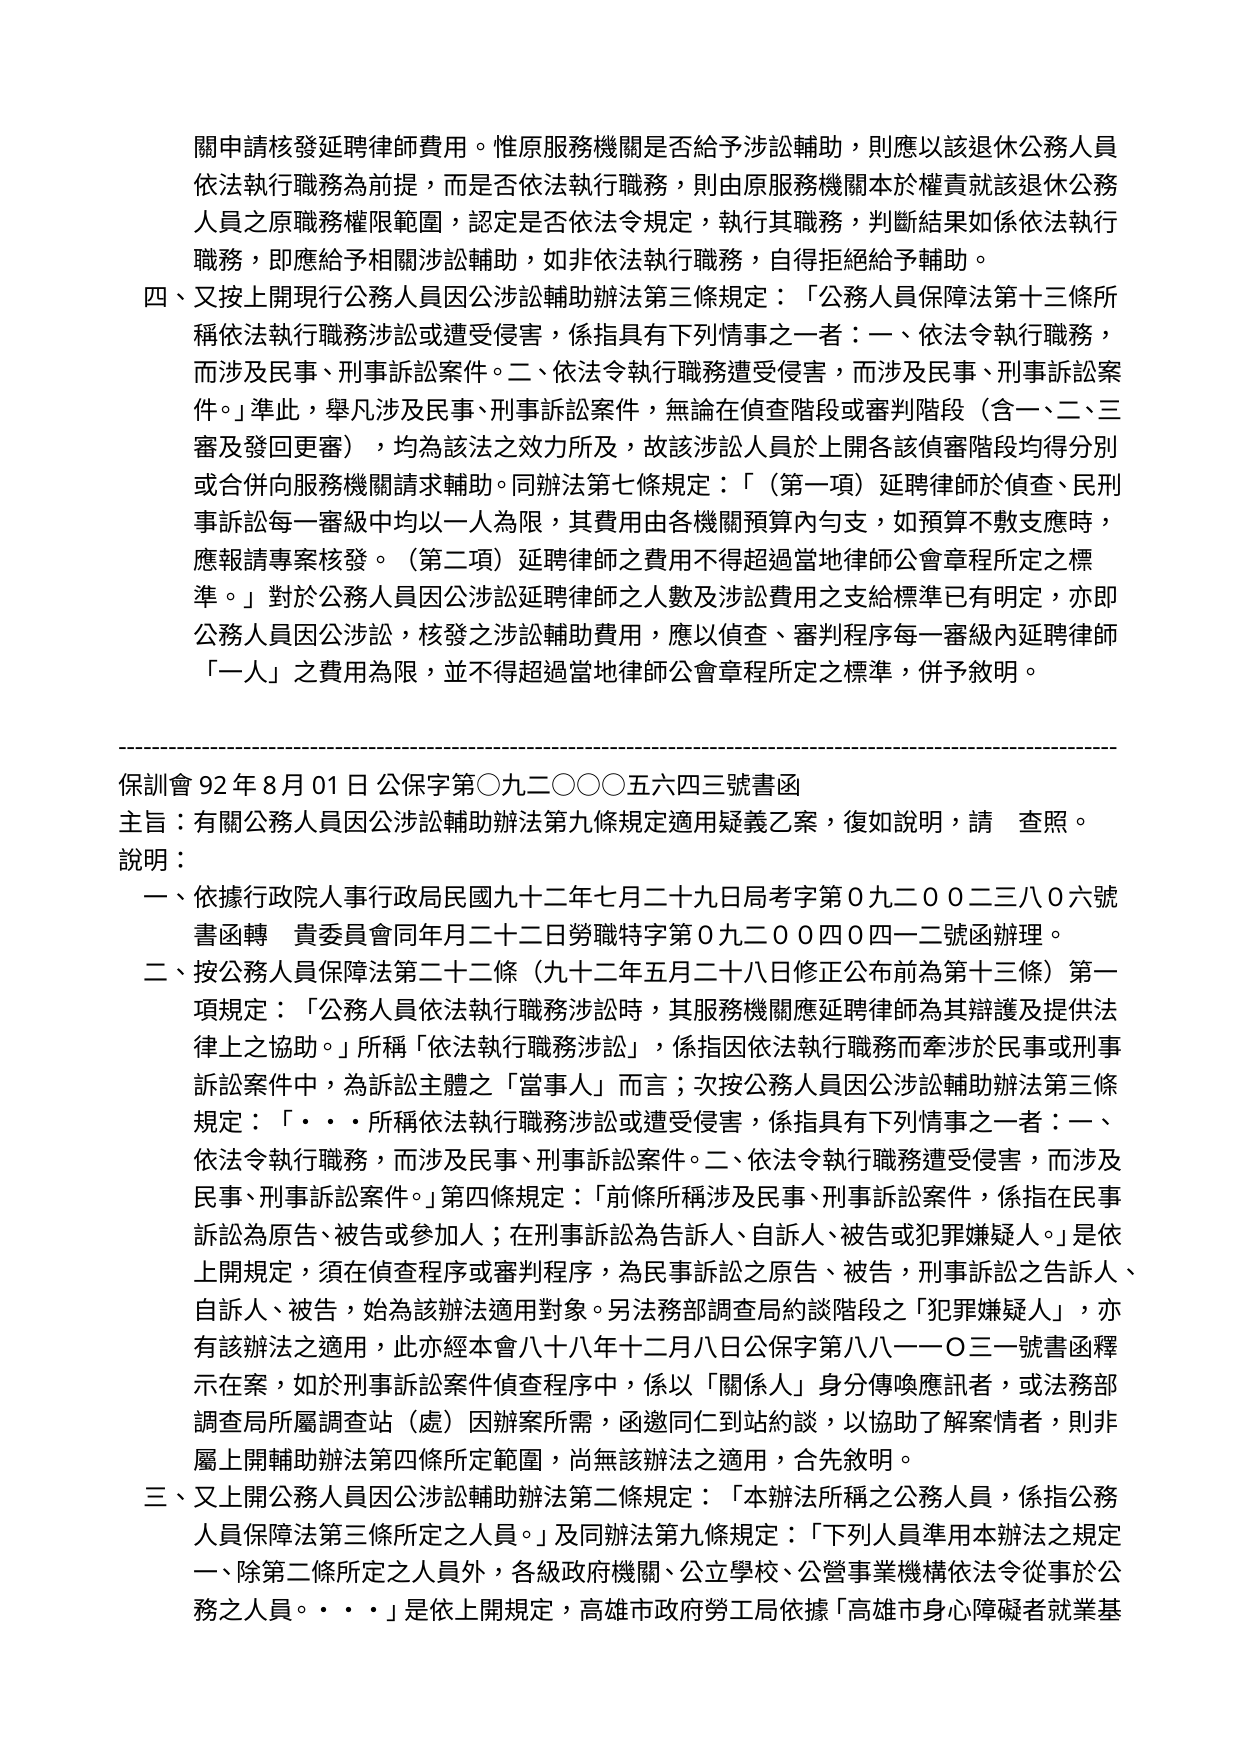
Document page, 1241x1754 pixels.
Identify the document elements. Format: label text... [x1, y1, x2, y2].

text 保訓會 92年8月01日 公保字第○九二○○○五六四三號書函 [118, 764, 1122, 802]
text 主旨：有關公務人員因公涉訟輔助辦法第九條規定適用疑義乙案，復如說明，請 查照。 [118, 802, 1122, 839]
text ------------------------------------------------------------------------------------------------------------------------ [118, 727, 1122, 764]
text 一、依據行政院人事行政局民國九十二年七月二十九日局考字第０九二００二三八０六號書函轉 貴委員會同年月二十二日勞職特字第０九二００四０四一二號函辦理。 [143, 877, 1122, 952]
text 關申請核發延聘律師費用。惟原服務機關是否給予涉訟輔助，則應以該退休公務人員依法執行職務為前提，而是否依法執行職務，則由原服務機關本於權責就該退休公務人員之原職務權限範圍，認定是否依法令規定，執行其職務，判斷結果如係依法執行職務，即應給予相關涉訟輔助，如非依法執行職務，自得拒絕給予輔助。 [143, 127, 1122, 277]
text 三、又上開公務人員因公涉訟輔助辦法第二條規定：「本辦法所稱之公務人員，係指公務人員保障法第三條所定之人員。」及同辦法第九條規定：「下列人員準用本辦法之規定：一、除第二條所定之人員外，各級政府機關、公立學校、公營事業機構依法令從事於公務之人員。‧‧‧」是依上開規定，高雄市政府勞工局依據「高雄市身心障礙者就業基金收支保管及運用自治條例」規定聘用，任職於高雄市身心障礙者就業開發中心從事於該基金業務之聘用人員，雖非公務人員因公涉訟輔助辦法第二條所稱之「公務人員」，惟如屬第九條第一款所稱依法令從事於公務之人員，其因公涉訟輔助事宜，自得準用上開辦法之規定辦理。準此，本件所詢依「高雄市身心障礙者就業基金收支保管及運用自治條例」規定聘用之人員，赴法務部調查局高雄市調查處接受調查，得否依公務人員因公涉訟輔助辦法規定，予以涉訟輔助乙節，請依前揭說明妥為核處。 [143, 1477, 1122, 1627]
text 說明： [118, 839, 1122, 877]
text 二、按公務人員保障法第二十二條（九十二年五月二十八日修正公布前為第十三條）第一項規定：「公務人員依法執行職務涉訟時，其服務機關應延聘律師為其辯護及提供法律上之協助。」所稱「依法執行職務涉訟」，係指因依法執行職務而牽涉於民事或刑事訴訟案件中，為訴訟主體之「當事人」而言；次按公務人員因公涉訟輔助辦法第三條規定：「‧‧‧所稱依法執行職務涉訟或遭受侵害，係指具有下列情事之一者：一、依法令執行職務，而涉及民事、刑事訴訟案件。二、依法令執行職務遭受侵害，而涉及民事、刑事訴訟案件。」第四條規定：「前條所稱涉及民事、刑事訴訟案件，係指在民事訴訟為原告、被告或參加人；在刑事訴訟為告訴人、自訴人、被告或犯罪嫌疑人。」是依上開規定，須在偵查程序或審判程序，為民事訴訟之原告、被告，刑事訴訟之告訴人、自訴人、被告，始為該辦法適用對象。另法務部調查局約談階段之「犯罪嫌疑人」，亦有該辦法之適用，此亦經本會八十八年十二月八日公保字第八八一一Ｏ三一號書函釋示在案，如於刑事訴訟案件偵查程序中，係以「關係人」身分傳喚應訊者，或法務部調查局所屬調查站（處）因辦案所需，函邀同仁到站約談，以協助了解案情者，則非屬上開輔助辦法第四條所定範圍，尚無該辦法之適用，合先敘明。 [143, 952, 1122, 1477]
text 四、又按上開現行公務人員因公涉訟輔助辦法第三條規定：「公務人員保障法第十三條所稱依法執行職務涉訟或遭受侵害，係指具有下列情事之一者：一、依法令執行職務，而涉及民事、刑事訴訟案件。二、依法令執行職務遭受侵害，而涉及民事、刑事訴訟案件。」準此，舉凡涉及民事、刑事訴訟案件，無論在偵查階段或審判階段（含一、二、三審及發回更審），均為該法之效力所及，故該涉訟人員於上開各該偵審階段均得分別或合併向服務機關請求輔助。同辦法第七條規定：「（第一項）延聘律師於偵查、民刑事訴訟每一審級中均以一人為限，其費用由各機關預算內勻支，如預算不敷支應時，應報請專案核發。（第二項）延聘律師之費用不得超過當地律師公會章程所定之標準。」對於公務人員因公涉訟延聘律師之人數及涉訟費用之支給標準已有明定，亦即公務人員因公涉訟，核發之涉訟輔助費用，應以偵查、審判程序每一審級內延聘律師「一人」之費用為限，並不得超過當地律師公會章程所定之標準，併予敘明。 [143, 277, 1122, 727]
